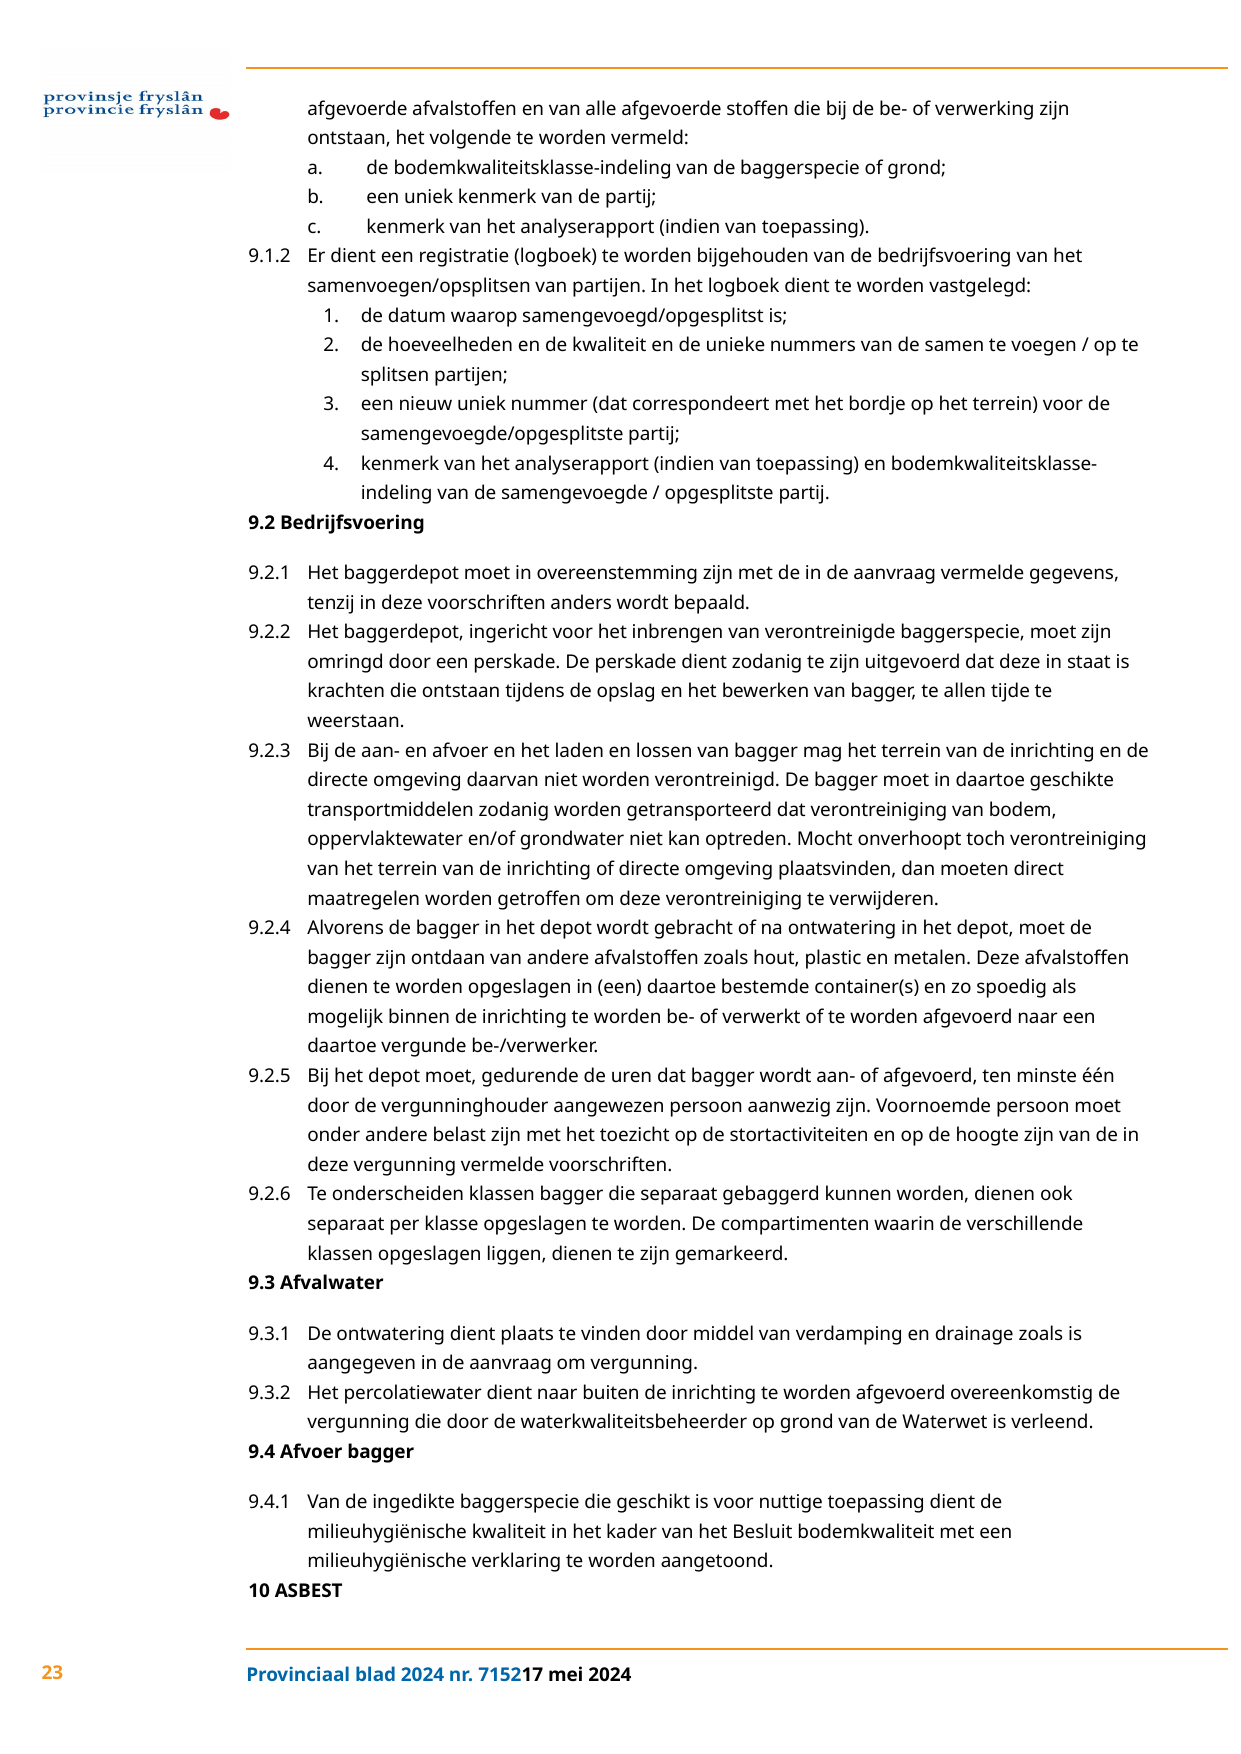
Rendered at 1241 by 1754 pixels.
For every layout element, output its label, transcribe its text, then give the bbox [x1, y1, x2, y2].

list Er dient een registratie (logboek) te worden bijgehouden van de bedrijfsvoering van het samenvoegen/opsplitsen van partijen. In het logboek dient te worden vastgelegd: [248, 243, 1152, 298]
list kenmerk van het analyserapport (indien van toepassing). [307, 213, 1152, 239]
list Bij de aan- en afvoer en het laden en lossen van bagger mag het terrein van de inrichting en de directe omgeving daarvan niet worden verontreinigd. De bagger moet in daartoe geschikte transportmiddelen zodanig worden getransporteerd dat verontreiniging van bodem, oppervlaktewater en/of grondwater niet kan optreden. Mocht onverhoopt toch verontreiniging van het terrein van de inrichting of directe omgeving plaatsvinden, dan moeten direct maatregelen worden getroffen om deze verontreiniging te verwijderen. [248, 737, 1152, 911]
list kenmerk van het analyserapport (indien van toepassing) en bodemkwaliteitsklasse-indeling van de samengevoegde / opgesplitste partij. [323, 450, 1152, 505]
list de hoeveelheden en de kwaliteit en de unieke nummers van de samen te voegen / op te splitsen partijen; [323, 331, 1152, 387]
list Van de ingedikte baggerspecie die geschikt is voor nuttige toepassing dient de milieuhygiënische kwaliteit in het kader van het Besluit bodemkwaliteit met een milieuhygiënische verklaring te worden aangetoond. [248, 1488, 1152, 1573]
list de datum waarop samengevoegd/opgesplitst is; [323, 302, 1152, 328]
list Het percolatiewater dient naar buiten de inrichting te worden afgevoerd overeenkomstig de vergunning die door de waterkwaliteitsbeheerder op grond van de Waterwet is verleend. [248, 1379, 1152, 1434]
list afgevoerde afvalstoffen en van alle afgevoerde stoffen die bij de be- of verwerking zijn ontstaan, het volgende te worden vermeld: [248, 95, 1152, 150]
list De ontwatering dient plaats te vinden door middel van verdamping en drainage zoals is aangegeven in de aanvraag om vergunning. [248, 1320, 1152, 1375]
text 9.4 Afvoer bagger [248, 1438, 1152, 1464]
text 9.2 Bedrijfsvoering [248, 509, 1152, 535]
picture [41, 47, 231, 172]
list Alvorens de bagger in het depot wordt gebracht of na ontwatering in het depot, moet de bagger zijn ontdaan van andere afvalstoffen zoals hout, plastic en metalen. Deze afvalstoffen dienen te worden opgeslagen in (een) daartoe bestemde container(s) en zo spoedig als mogelijk binnen de inrichting te worden be- of verwerkt of te worden afgevoerd naar een daartoe vergunde be-/verwerker. [248, 914, 1152, 1058]
text 9.3 Afvalwater [248, 1269, 1152, 1295]
list Bij het depot moet, gedurende de uren dat bagger wordt aan- of afgevoerd, ten minste één door de vergunninghouder aangewezen persoon aanwezig zijn. Voornoemde persoon moet onder andere belast zijn met het toezicht op de stortactiviteiten en op de hoogte zijn van de in deze vergunning vermelde voorschriften. [248, 1062, 1152, 1177]
list een nieuw uniek nummer (dat correspondeert met het bordje op het terrein) voor de samengevoegde/opgesplitste partij; [323, 391, 1152, 446]
list de bodemkwaliteitsklasse-indeling van de baggerspecie of grond; [307, 154, 1152, 180]
list Het baggerdepot moet in overeenstemming zijn met de in de aanvraag vermelde gegevens, tenzij in deze voorschriften anders wordt bepaald. [248, 559, 1152, 615]
list een uniek kenmerk van de partij; [307, 183, 1152, 209]
list Het baggerdepot, ingericht voor het inbrengen van verontreinigde baggerspecie, moet zijn omringd door een perskade. De perskade dient zodanig te zijn uitgevoerd dat deze in staat is krachten die ontstaan tijdens de opslag en het bewerken van bagger, te allen tijde te weerstaan. [248, 618, 1152, 733]
text 10 ASBEST [248, 1577, 1152, 1603]
list Te onderscheiden klassen bagger die separaat gebaggerd kunnen worden, dienen ook separaat per klasse opgeslagen te worden. De compartimenten waarin de verschillende klassen opgeslagen liggen, dienen te zijn gemarkeerd. [248, 1181, 1152, 1266]
